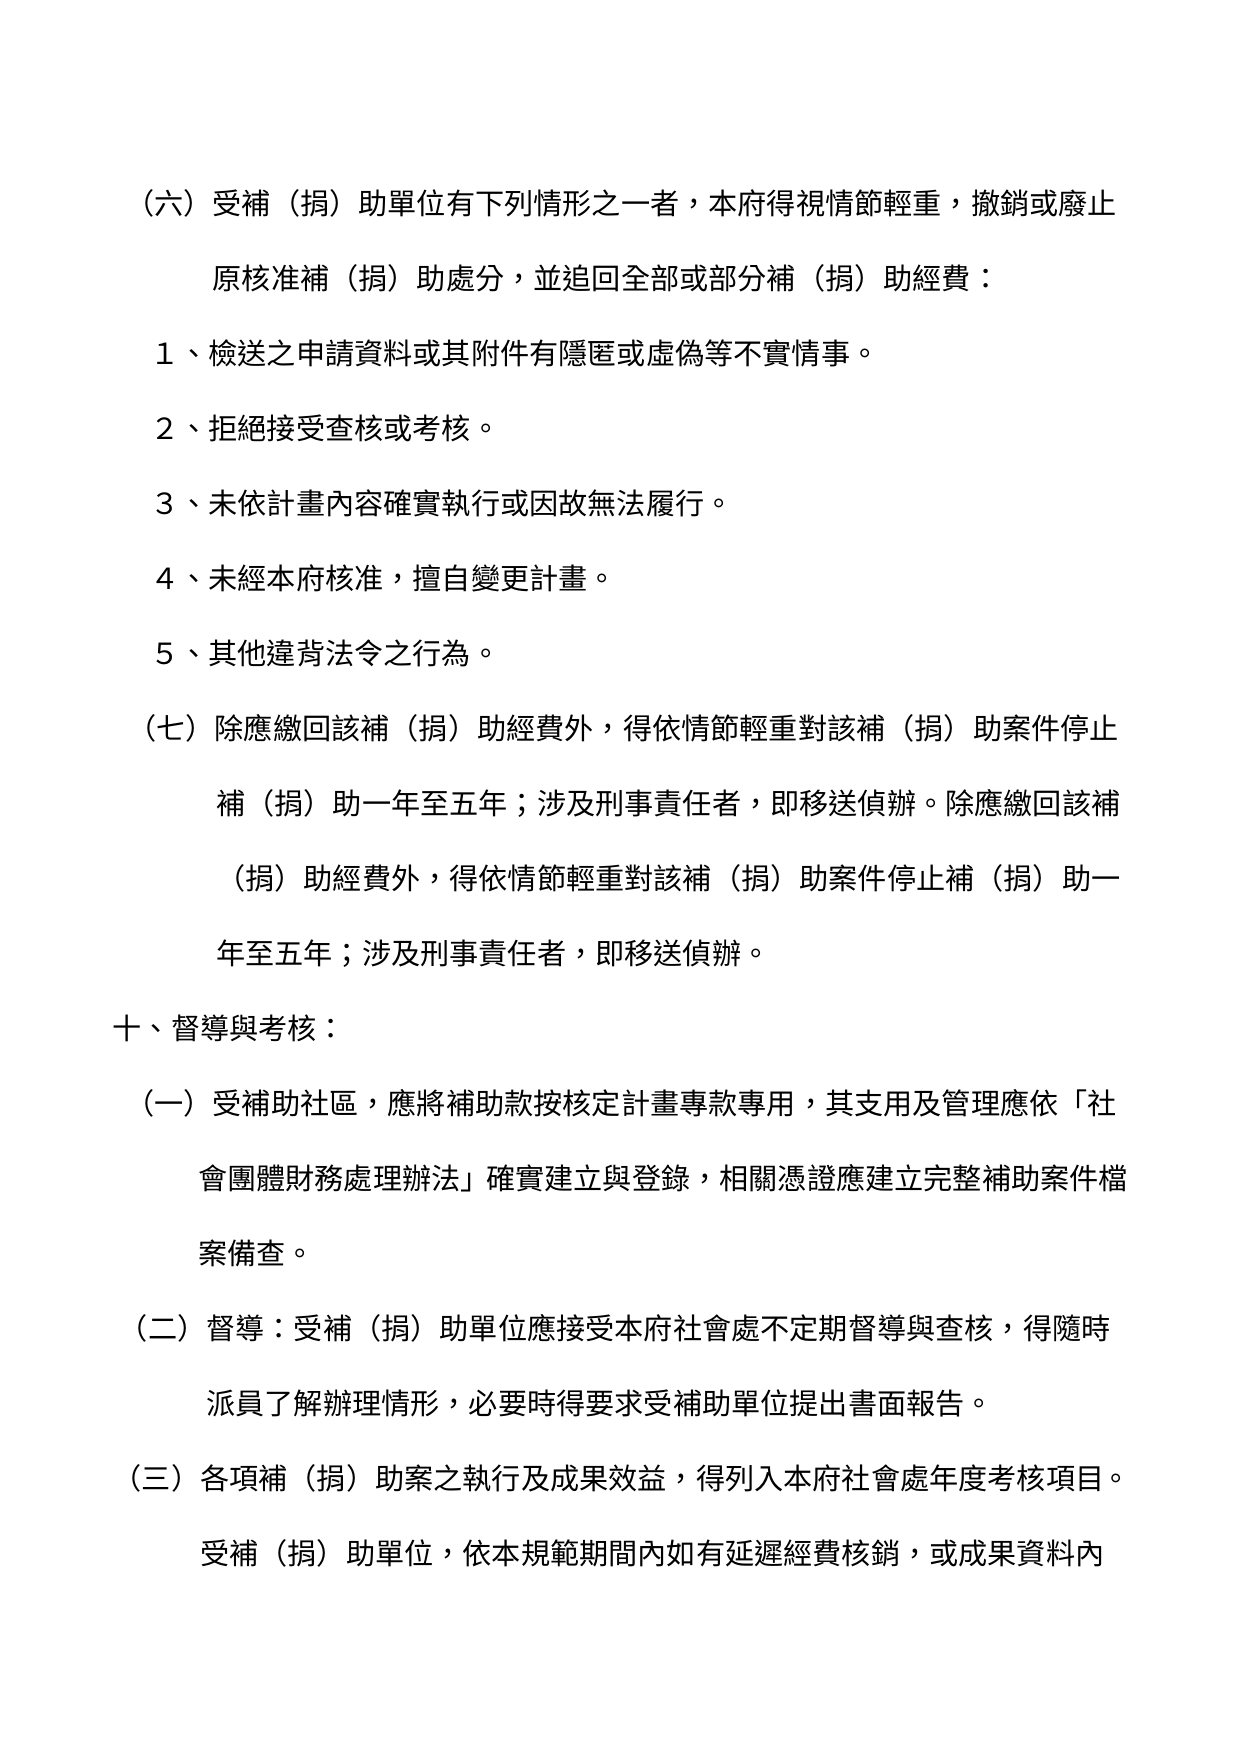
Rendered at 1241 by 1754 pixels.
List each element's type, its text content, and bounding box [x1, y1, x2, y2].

text ２、拒絕接受查核或考核。 [150, 389, 1128, 464]
text （一）受補助社區，應將補助款按核定計畫專款專用，其支用及管理應依「社會團體財務處理辦法」確實建立與登錄，相關憑證應建立完整補助案件檔案備查。 [125, 1064, 1128, 1289]
text １、檢送之申請資料或其附件有隱匿或虛偽等不實情事。 [150, 314, 1128, 389]
text （二）督導：受補（捐）助單位應接受本府社會處不定期督導與查核，得隨時派員了解辦理情形，必要時得要求受補助單位提出書面報告。 [119, 1289, 1128, 1439]
text （六）受補（捐）助單位有下列情形之一者，本府得視情節輕重，撤銷或廢止原核准補（捐）助處分，並追回全部或部分補（捐）助經費： [125, 164, 1128, 314]
text （七）除應繳回該補（捐）助經費外，得依情節輕重對該補（捐）助案件停止補（捐）助一年至五年；涉及刑事責任者，即移送偵辦。除應繳回該補（捐）助經費外，得依情節輕重對該補（捐）助案件停止補（捐）助一年至五年；涉及刑事責任者，即移送偵辦。 [127, 689, 1128, 989]
text ３、未依計畫內容確實執行或因故無法履行。 [150, 464, 1128, 539]
text 十、督導與考核： [112, 989, 1128, 1064]
text ５、其他違背法令之行為。 [150, 614, 1128, 689]
text （三）各項補（捐）助案之執行及成果效益，得列入本府社會處年度考核項目。受補（捐）助單位，依本規範期間內如有延遲經費核銷，或成果資料內 [112, 1439, 1128, 1589]
text ４、未經本府核准，擅自變更計畫。 [150, 539, 1128, 614]
